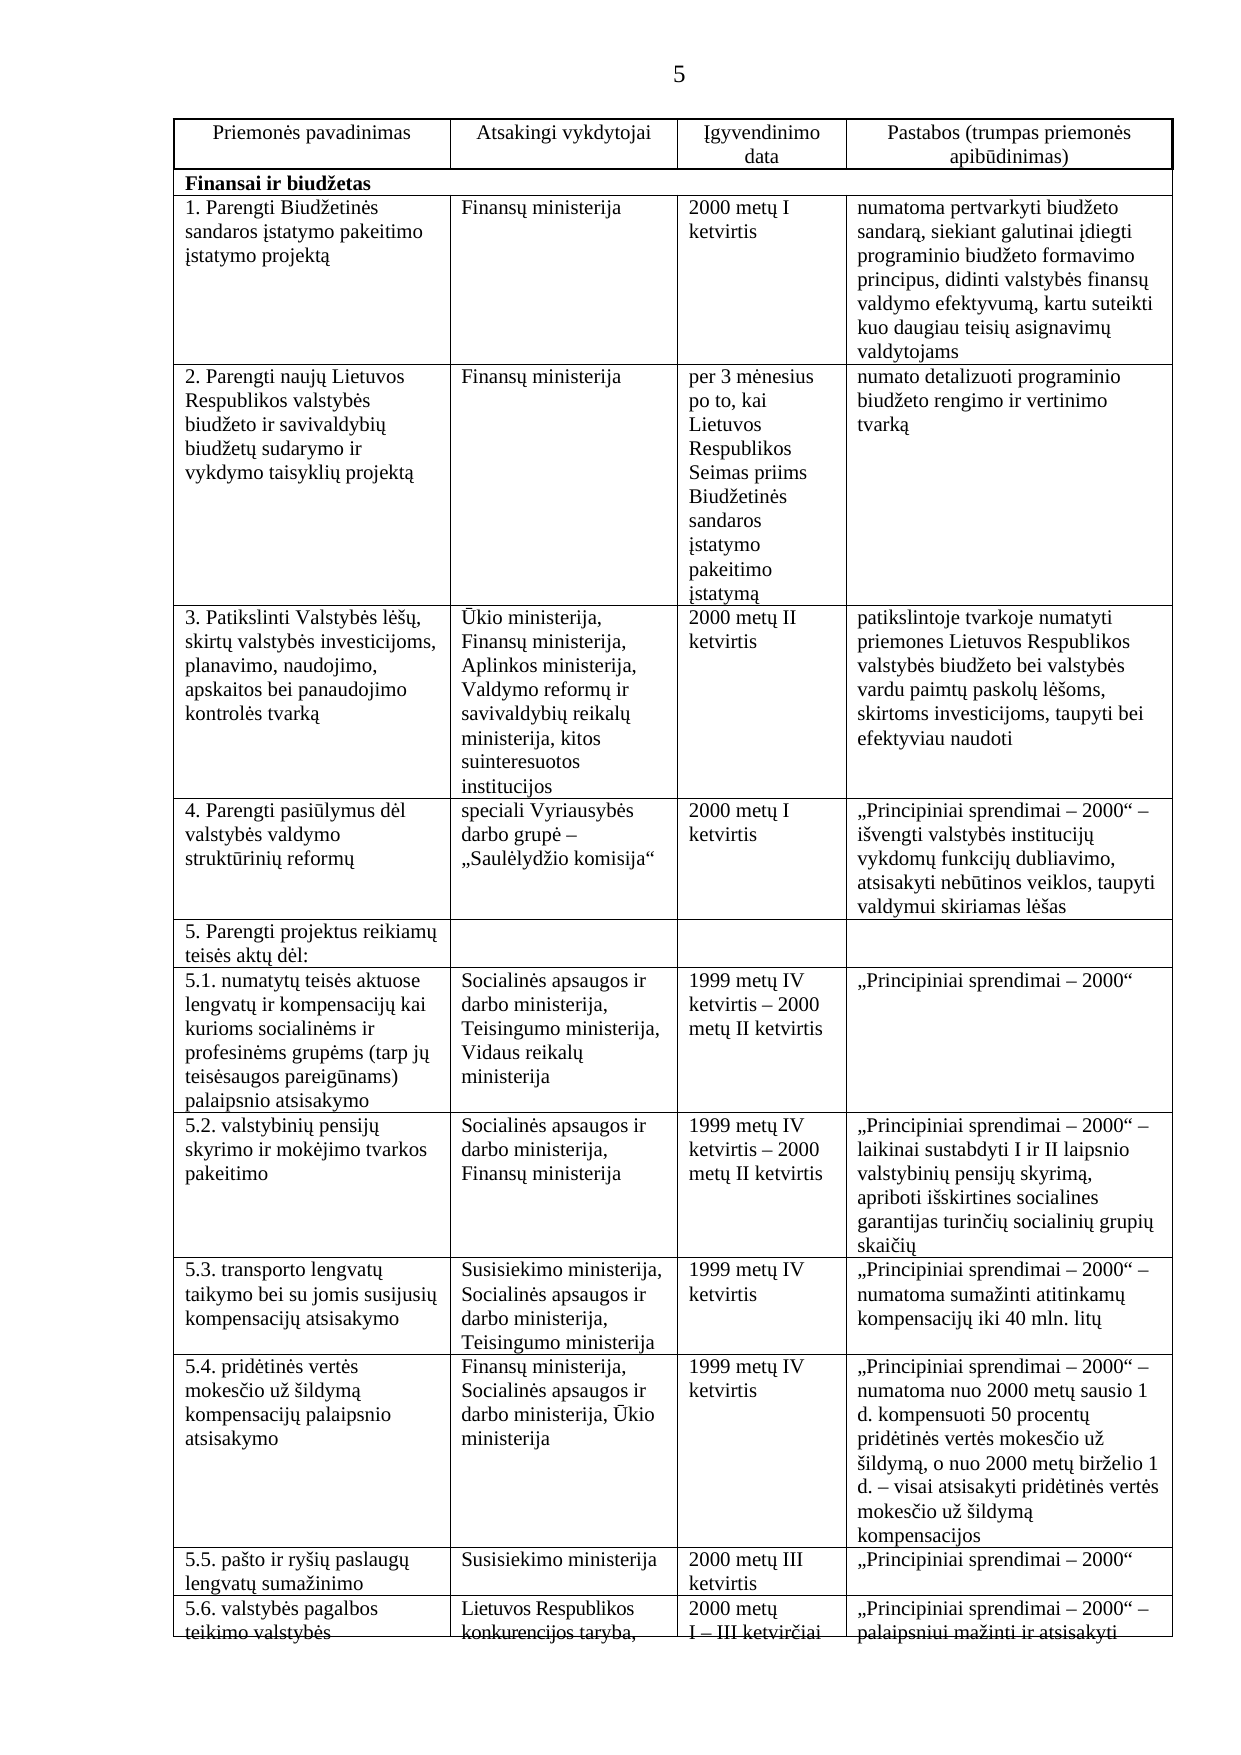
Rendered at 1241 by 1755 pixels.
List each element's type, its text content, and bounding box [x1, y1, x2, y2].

table_cell „Principiniai sprendimai – 2000“ – išvengti valstybės institucijų vykdomų funkcijų dubliavimo, atsisakyti nebūtinos veiklos, taupyti valdymui skiriamas lėšas [847, 799, 1172, 918]
table_cell Socialinės apsaugos ir darbo ministerija, Finansų ministerija [451, 1113, 677, 1257]
table_cell [1173, 1112, 1177, 1257]
table_cell 2000 metų I ketvirtis [678, 799, 846, 918]
table_cell [1173, 919, 1177, 967]
table_cell Lietuvos Respublikos konkurencijos taryba, Ūkio ministerija, Susisiekimo ministerija, Socialinės apsaugos ir darbo ministerija [451, 1596, 677, 1636]
table_cell [1173, 605, 1177, 798]
table_cell [1173, 967, 1177, 1112]
table_cell Susisiekimo ministerija, Socialinės apsaugos ir darbo ministerija, Teisingumo ministerija [451, 1258, 677, 1354]
table_cell [847, 920, 1172, 967]
table_cell patikslintoje tvarkoje numatyti priemones Lietuvos Respublikos valstybės biudžeto bei valstybės vardu paimtų paskolų lėšoms, skirtoms investicijoms, taupyti bei efektyviau naudoti [847, 606, 1172, 798]
table_cell [451, 920, 677, 967]
table_cell Finansai ir biudžetas [174, 170, 1172, 194]
table_cell 2000 metų I ketvirtis [678, 196, 846, 363]
table_cell 1999 metų IV ketvirtis – 2000 metų II ketvirtis [678, 1113, 846, 1257]
table_cell Finansų ministerija, Socialinės apsaugos ir darbo ministerija, Ūkio ministerija [451, 1355, 677, 1547]
table_cell 4. Parengti pasiūlymus dėl valstybės valdymo struktūrinių reformų [174, 799, 450, 918]
table_cell numato detalizuoti programinio biudžeto rengimo ir vertinimo tvarką [847, 365, 1172, 604]
table_cell 1. Parengti Biudžetinės sandaros įstatymo pakeitimo įstatymo projektą [174, 196, 450, 363]
table_cell Susisiekimo ministerija [451, 1548, 677, 1595]
table_header Įgyvendinimo data [678, 120, 846, 168]
table_cell 5.2. valstybinių pensijų skyrimo ir mokėjimo tvarkos pakeitimo [174, 1113, 450, 1257]
table_cell [1173, 168, 1177, 194]
table_cell 5. Parengti projektus reikiamų teisės aktų dėl: [174, 920, 450, 967]
table_cell [1173, 1257, 1177, 1354]
table_cell [678, 920, 846, 967]
table_cell 5.6. valstybės pagalbos teikimo valstybės kontroliuojamoms įmonėms palaipsnio atsisakymo [174, 1596, 450, 1636]
table_cell „Principiniai sprendimai – 2000“ [847, 968, 1172, 1112]
table_cell [1173, 1595, 1177, 1636]
table_cell 2. Parengti naujų Lietuvos Respublikos valstybės biudžeto ir savivaldybių biudžetų sudarymo ir vykdymo taisyklių projektą [174, 365, 450, 604]
table_cell 5.5. pašto ir ryšių paslaugų lengvatų sumažinimo [174, 1548, 450, 1595]
table_cell 1999 metų IV ketvirtis [678, 1355, 846, 1547]
table_header Atsakingi vykdytojai [451, 120, 677, 168]
table_cell „Principiniai sprendimai – 2000“ – numatoma nuo 2000 metų sausio 1 d. kompensuoti 50 procentų pridėtinės vertės mokesčio už šildymą, o nuo 2000 metų birželio 1 d. – visai atsisakyti pridėtinės vertės mokesčio už šildymą kompensacijos [847, 1355, 1172, 1547]
table_cell 2000 metų III ketvirtis [678, 1548, 846, 1595]
table_cell [1173, 1547, 1177, 1595]
table_cell [1173, 195, 1177, 363]
table_cell numatoma pertvarkyti biudžeto sandarą, siekiant galutinai įdiegti programinio biudžeto formavimo principus, didinti valstybės finansų valdymo efektyvumą, kartu suteikti kuo daugiau teisių asignavimų valdytojams [847, 196, 1172, 363]
table_cell Ūkio ministerija, Finansų ministerija, Aplinkos ministerija, Valdymo reformų ir savivaldybių reikalų ministerija, kitos suinteresuotos institucijos [451, 606, 677, 798]
table_cell per 3 mėnesius po to, kai Lietuvos Respublikos Seimas priims Biudžetinės sandaros įstatymo pakeitimo įstatymą [678, 365, 846, 604]
table_header Priemonės pavadinimas [175, 120, 450, 168]
table_cell Socialinės apsaugos ir darbo ministerija, Teisingumo ministerija, Vidaus reikalų ministerija [451, 968, 677, 1112]
table_cell 3. Patikslinti Valstybės lėšų, skirtų valstybės investicijoms, planavimo, naudojimo, apskaitos bei panaudojimo kontrolės tvarką [174, 606, 450, 798]
table_cell 2000 metų I – III ketvirčiai [678, 1596, 846, 1636]
table_cell [1173, 364, 1177, 604]
table_cell 5.3. transporto lengvatų taikymo bei su jomis susijusių kompensacijų atsisakymo [174, 1258, 450, 1354]
table_cell [1173, 1354, 1177, 1547]
table_cell „Principiniai sprendimai – 2000“ [847, 1548, 1172, 1595]
table_cell 5.4. pridėtinės vertės mokesčio už šildymą kompensacijų palaipsnio atsisakymo [174, 1355, 450, 1547]
table_cell speciali Vyriausybės darbo grupė – „Saulėlydžio komisija“ [451, 799, 677, 918]
table_header Pastabos (trumpas priemonės apibūdinimas) [847, 120, 1171, 168]
table_cell [1173, 798, 1177, 918]
table_cell „Principiniai sprendimai – 2000“ – numatoma sumažinti atitinkamų kompensacijų iki 40 mln. litų [847, 1258, 1172, 1354]
table_cell 2000 metų II ketvirtis [678, 606, 846, 798]
table_cell 5.1. numatytų teisės aktuose lengvatų ir kompensacijų kai kurioms socialinėms ir profesinėms grupėms (tarp jų teisėsaugos pareigūnams) palaipsnio atsisakymo [174, 968, 450, 1112]
table_cell 1999 metų IV ketvirtis – 2000 metų II ketvirtis [678, 968, 846, 1112]
table_cell Finansų ministerija [451, 196, 677, 363]
table_cell „Principiniai sprendimai – 2000“ – palaipsniui mažinti ir atsisakyti dotacijų valstybės kontroliuojamoms įmonėms bei paskolų ar garantijų paskoloms valstybės vardu teikimo tokioms įmonėms [847, 1596, 1172, 1636]
table_cell Finansų ministerija [451, 365, 677, 604]
table_cell „Principiniai sprendimai – 2000“ – laikinai sustabdyti I ir II laipsnio valstybinių pensijų skyrimą, apriboti išskirtines socialines garantijas turinčių socialinių grupių skaičių [847, 1113, 1172, 1257]
table_cell 1999 metų IV ketvirtis [678, 1258, 846, 1354]
